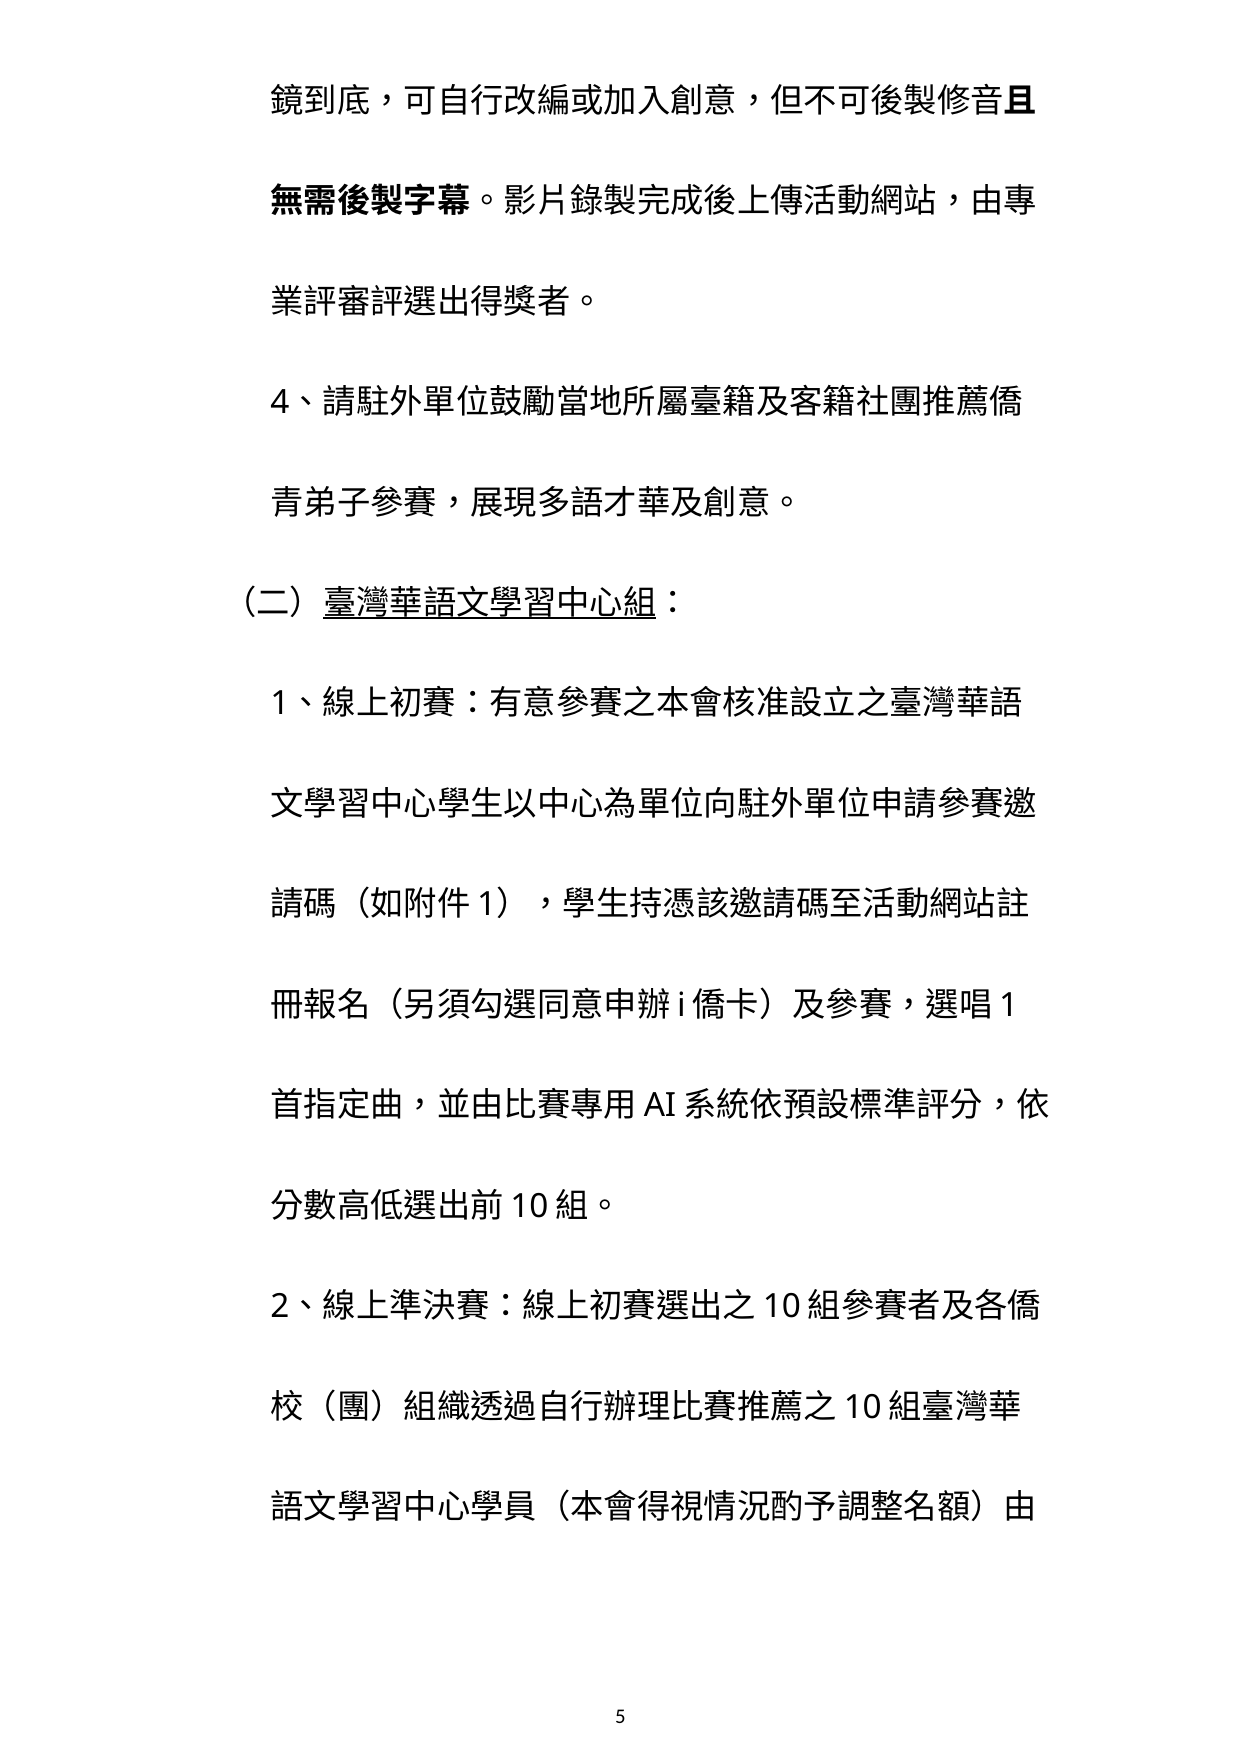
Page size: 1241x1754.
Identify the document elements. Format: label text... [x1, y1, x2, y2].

text 1、線上初賽：有意參賽之本會核准設立之臺灣華語文學習中心學生以中心為單位向駐外單位申請參賽邀請碼（如附件1），學生持憑該邀請碼至活動網站註冊報名（另須勾選同意申辦i僑卡）及參賽，選唱1首指定曲，並由比賽專用AI系統依預設標準評分，依分數高低選出前10組。 [270, 676, 1053, 1227]
text 鏡到底，可自行改編或加入創意，但不可後製修音且無需後製字幕。影片錄製完成後上傳活動網站，由專業評審評選出得獎者。 [270, 74, 1053, 323]
text 2、線上準決賽：線上初賽選出之10組參賽者及各僑校（團）組織透過自行辦理比賽推薦之10組臺灣華語文學習中心學員（本會得視情況酌予調整名額）由本會指定曲曲目中選擇錄製1首演唱影片，一鏡到底，可自行改編或加入創意，但不可後製修音。影片錄製完成後上傳活動網站，由專業評審評選出5組總決賽入圍者。 [270, 1279, 1053, 1528]
text （二）臺灣華語文學習中心組： [223, 576, 1053, 624]
text 4、請駐外單位鼓勵當地所屬臺籍及客籍社團推薦僑青弟子參賽，展現多語才華及創意。 [270, 375, 1053, 524]
